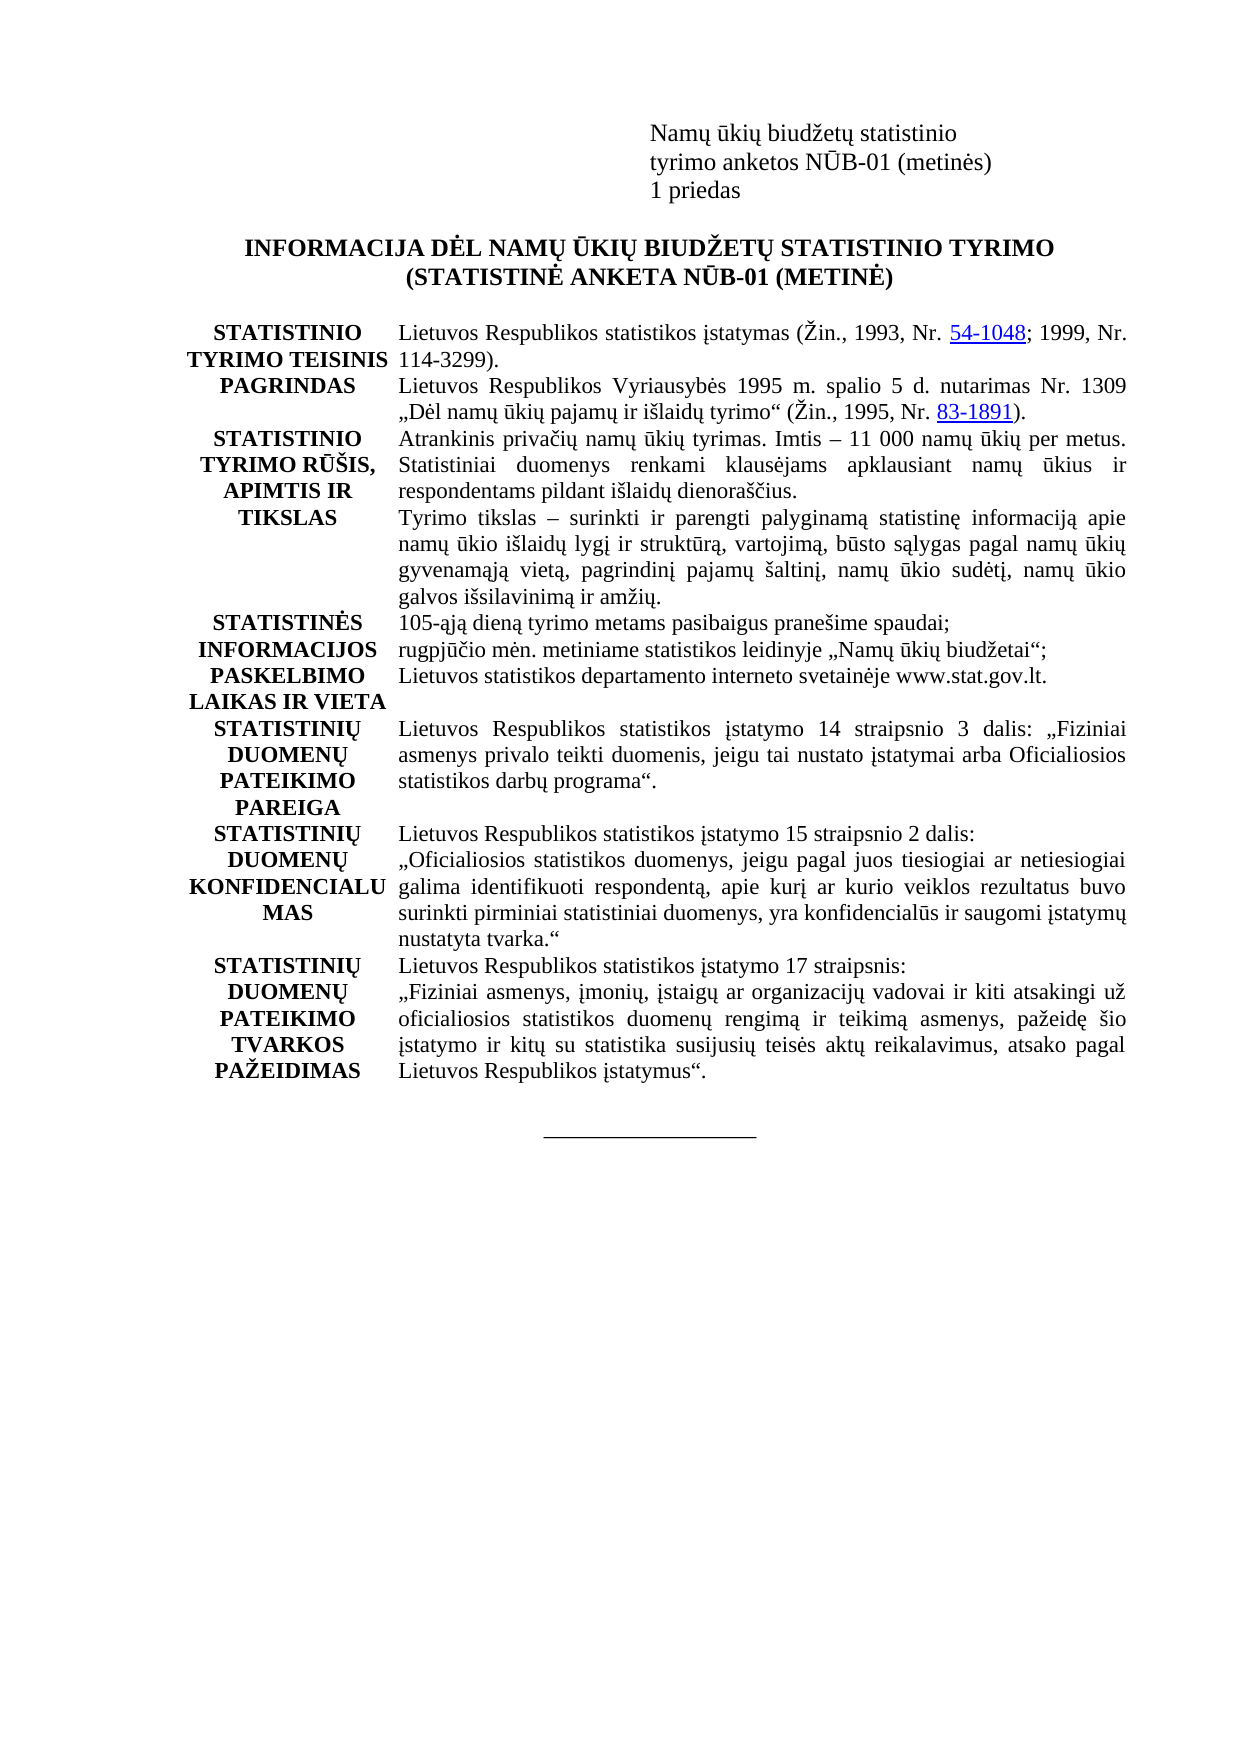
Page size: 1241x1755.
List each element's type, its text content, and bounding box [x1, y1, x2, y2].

text _________________ [177, 1112, 1122, 1141]
table_cell 105-ąją dieną tyrimo metams pasibaigus pranešime spaudai; rugpjūčio mėn. metiniame statistikos leidinyje „Namų ūkių biudžetai“; Lietuvos statistikos departamento interneto svetainėje www.stat.gov.lt. [394, 609, 1131, 715]
text Namų ūkių biudžetų statistinio [649, 118, 1122, 147]
table_cell STATISTINIŲ DUOMENŲ KONFIDENCIALUMAS [181, 820, 394, 952]
text INFORMACIJA DĖL NAMŲ ŪKIŲ BIUDŽETŲ STATISTINIO TYRIMO (STATISTINĖ ANKETA NŪB-01 (METINĖ) [177, 233, 1122, 291]
table_cell Lietuvos Respublikos statistikos įstatymo 14 straipsnio 3 dalis: „Fiziniai asmenys privalo teikti duomenis, jeigu tai nustato įstatymai arba Oficialiosios statistikos darbų programa“. [394, 715, 1131, 820]
table_header STATISTINIO TYRIMO TEISINIS PAGRINDAS [181, 319, 394, 425]
text 1 priedas [649, 176, 1122, 204]
text tyrimo anketos NŪB-01 (metinės) [649, 147, 1122, 176]
table_cell STATISTINIO TYRIMO RŪŠIS, APIMTIS IR TIKSLAS [181, 425, 394, 609]
